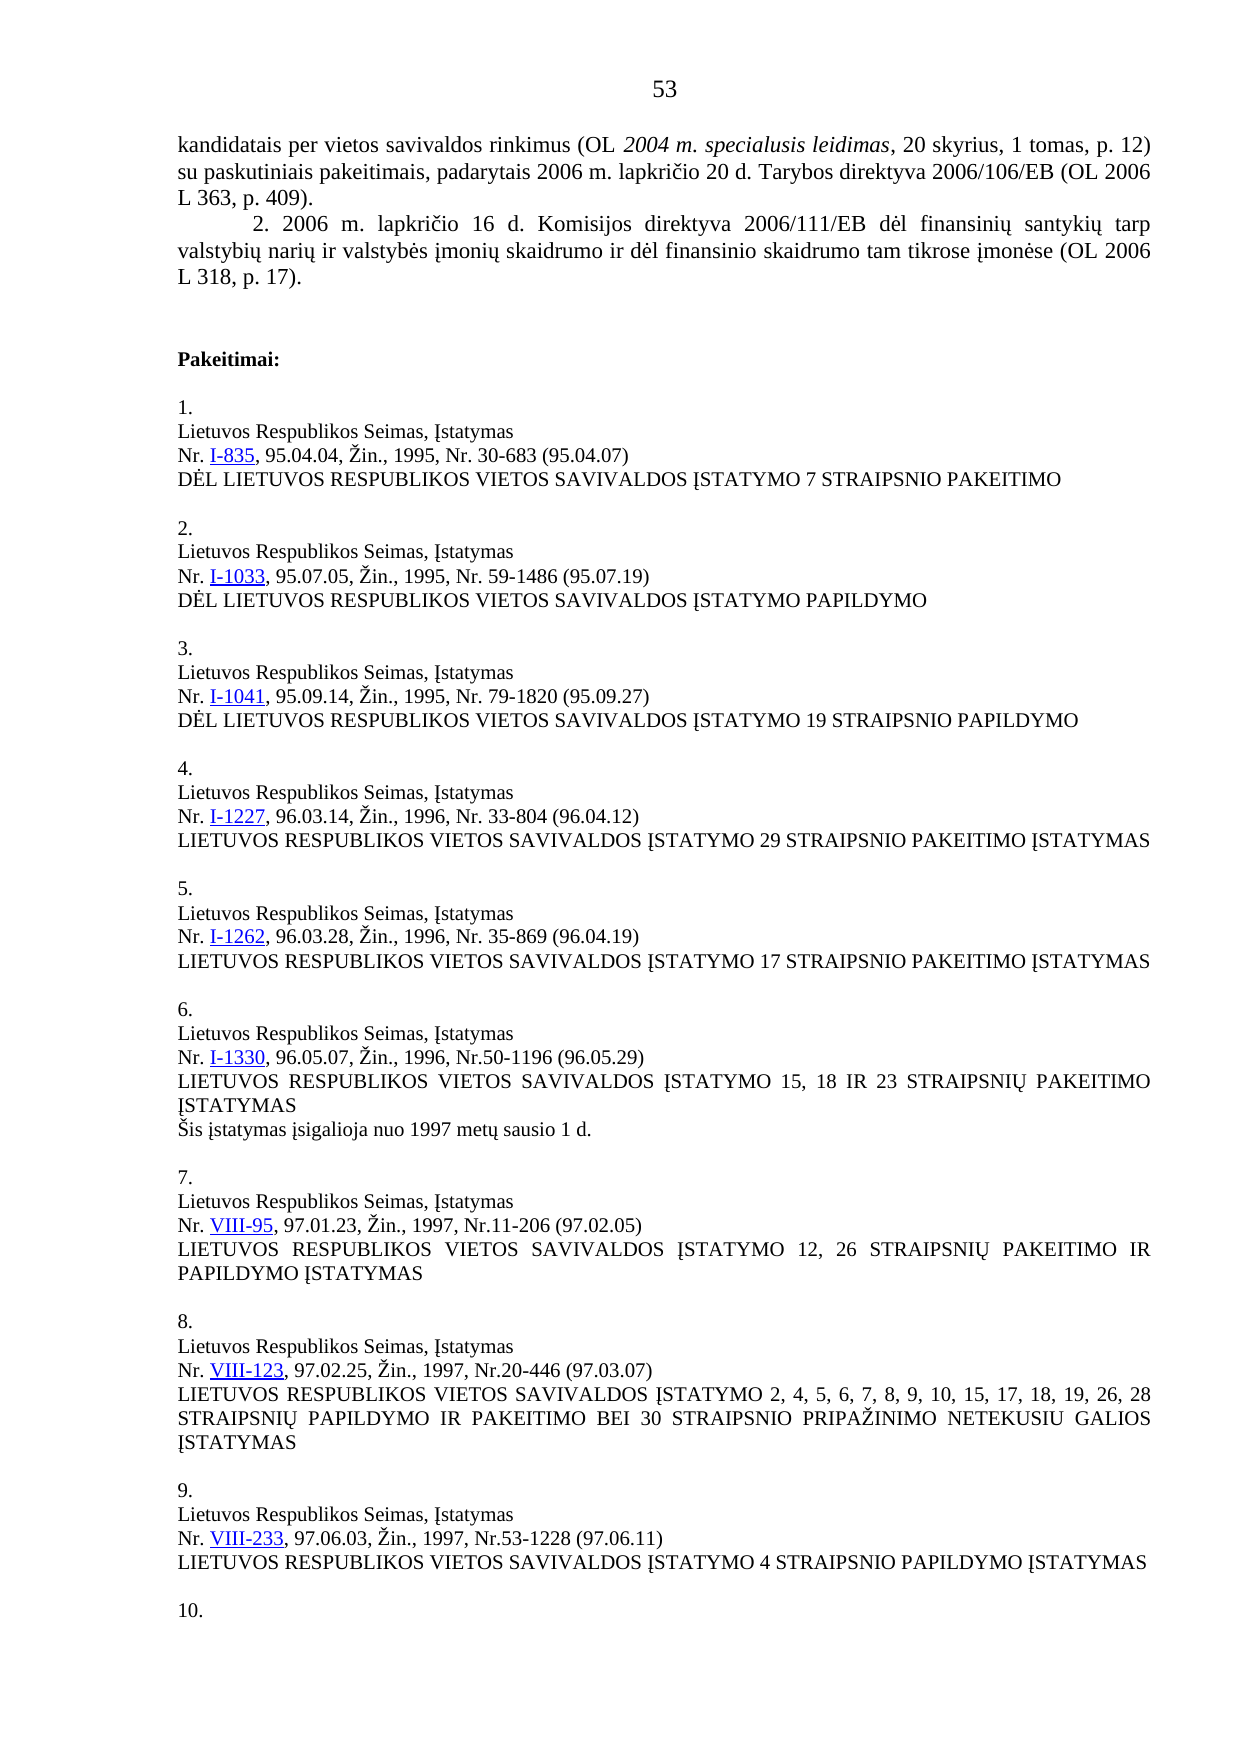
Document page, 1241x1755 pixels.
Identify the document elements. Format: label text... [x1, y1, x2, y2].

text LIETUVOS RESPUBLIKOS VIETOS SAVIVALDOS ĮSTATYMO 17 STRAIPSNIO PAKEITIMO ĮSTATYMAS [177, 948, 1152, 973]
text 2. 2006 m. lapkričio 16 d. Komisijos direktyva 2006/111/EB dėl finansinių santykių tarp valstybių narių ir valstybės įmonių skaidrumo ir dėl finansinio skaidrumo tam tikrose įmonėse (OL 2006 L 318, p. 17). [177, 210, 1152, 289]
text kandidatais per vietos savivaldos rinkimus (OL 2004 m. specialusis leidimas, 20 skyrius, 1 tomas, p. 12) su paskutiniais pakeitimais, padarytais 2006 m. lapkričio 20 d. Tarybos direktyva 2006/106/EB (OL 2006 L 363, p. 409). [177, 131, 1152, 210]
text Lietuvos Respublikos Seimas, Įstatymas [177, 1333, 1152, 1358]
text Lietuvos Respublikos Seimas, Įstatymas [177, 539, 1152, 563]
text Nr. I-1227, 96.03.14, Žin., 1996, Nr. 33-804 (96.04.12) [177, 804, 1152, 828]
text Nr. I-1033, 95.07.05, Žin., 1995, Nr. 59-1486 (95.07.19) [177, 563, 1152, 588]
text Nr. I-1330, 96.05.07, Žin., 1996, Nr.50-1196 (96.05.29) [177, 1045, 1152, 1069]
text 8. [177, 1309, 1152, 1333]
text Lietuvos Respublikos Seimas, Įstatymas [177, 900, 1152, 924]
text 10. [177, 1598, 1152, 1622]
text Lietuvos Respublikos Seimas, Įstatymas [177, 1502, 1152, 1526]
text 3. [177, 636, 1152, 660]
text Nr. I-1041, 95.09.14, Žin., 1995, Nr. 79-1820 (95.09.27) [177, 684, 1152, 708]
text LIETUVOS RESPUBLIKOS VIETOS SAVIVALDOS ĮSTATYMO 12, 26 STRAIPSNIŲ PAKEITIMO IR PAPILDYMO ĮSTATYMAS [177, 1237, 1152, 1285]
text Lietuvos Respublikos Seimas, Įstatymas [177, 419, 1152, 443]
text Nr. VIII-233, 97.06.03, Žin., 1997, Nr.53-1228 (97.06.11) [177, 1526, 1152, 1550]
text 4. [177, 756, 1152, 780]
text Lietuvos Respublikos Seimas, Įstatymas [177, 660, 1152, 684]
text 5. [177, 876, 1152, 900]
text Šis įstatymas įsigalioja nuo 1997 metų sausio 1 d. [177, 1117, 1152, 1141]
text 2. [177, 515, 1152, 539]
text 7. [177, 1165, 1152, 1189]
text Nr. VIII-95, 97.01.23, Žin., 1997, Nr.11-206 (97.02.05) [177, 1213, 1152, 1237]
text 1. [177, 395, 1152, 419]
text DĖL LIETUVOS RESPUBLIKOS VIETOS SAVIVALDOS ĮSTATYMO 19 STRAIPSNIO PAPILDYMO [177, 708, 1152, 732]
text DĖL LIETUVOS RESPUBLIKOS VIETOS SAVIVALDOS ĮSTATYMO 7 STRAIPSNIO PAKEITIMO [177, 467, 1152, 491]
text LIETUVOS RESPUBLIKOS VIETOS SAVIVALDOS ĮSTATYMO 4 STRAIPSNIO PAPILDYMO ĮSTATYMAS [177, 1550, 1152, 1574]
text Pakeitimai: [177, 347, 1152, 371]
text 6. [177, 997, 1152, 1021]
text DĖL LIETUVOS RESPUBLIKOS VIETOS SAVIVALDOS ĮSTATYMO PAPILDYMO [177, 588, 1152, 612]
text Lietuvos Respublikos Seimas, Įstatymas [177, 1021, 1152, 1045]
text LIETUVOS RESPUBLIKOS VIETOS SAVIVALDOS ĮSTATYMO 2, 4, 5, 6, 7, 8, 9, 10, 15, 17, 18, 19, 26, 28 STRAIPSNIŲ PAPILDYMO IR PAKEITIMO BEI 30 STRAIPSNIO PRIPAŽINIMO NETEKUSIU GALIOS ĮSTATYMAS [177, 1382, 1152, 1454]
text Nr. I-1262, 96.03.28, Žin., 1996, Nr. 35-869 (96.04.19) [177, 924, 1152, 948]
text Nr. I-835, 95.04.04, Žin., 1995, Nr. 30-683 (95.04.07) [177, 443, 1152, 467]
text Nr. VIII-123, 97.02.25, Žin., 1997, Nr.20-446 (97.03.07) [177, 1358, 1152, 1382]
text Lietuvos Respublikos Seimas, Įstatymas [177, 1189, 1152, 1213]
text LIETUVOS RESPUBLIKOS VIETOS SAVIVALDOS ĮSTATYMO 15, 18 IR 23 STRAIPSNIŲ PAKEITIMO ĮSTATYMAS [177, 1069, 1152, 1117]
text Lietuvos Respublikos Seimas, Įstatymas [177, 780, 1152, 804]
text LIETUVOS RESPUBLIKOS VIETOS SAVIVALDOS ĮSTATYMO 29 STRAIPSNIO PAKEITIMO ĮSTATYMAS [177, 828, 1152, 852]
text 9. [177, 1478, 1152, 1502]
